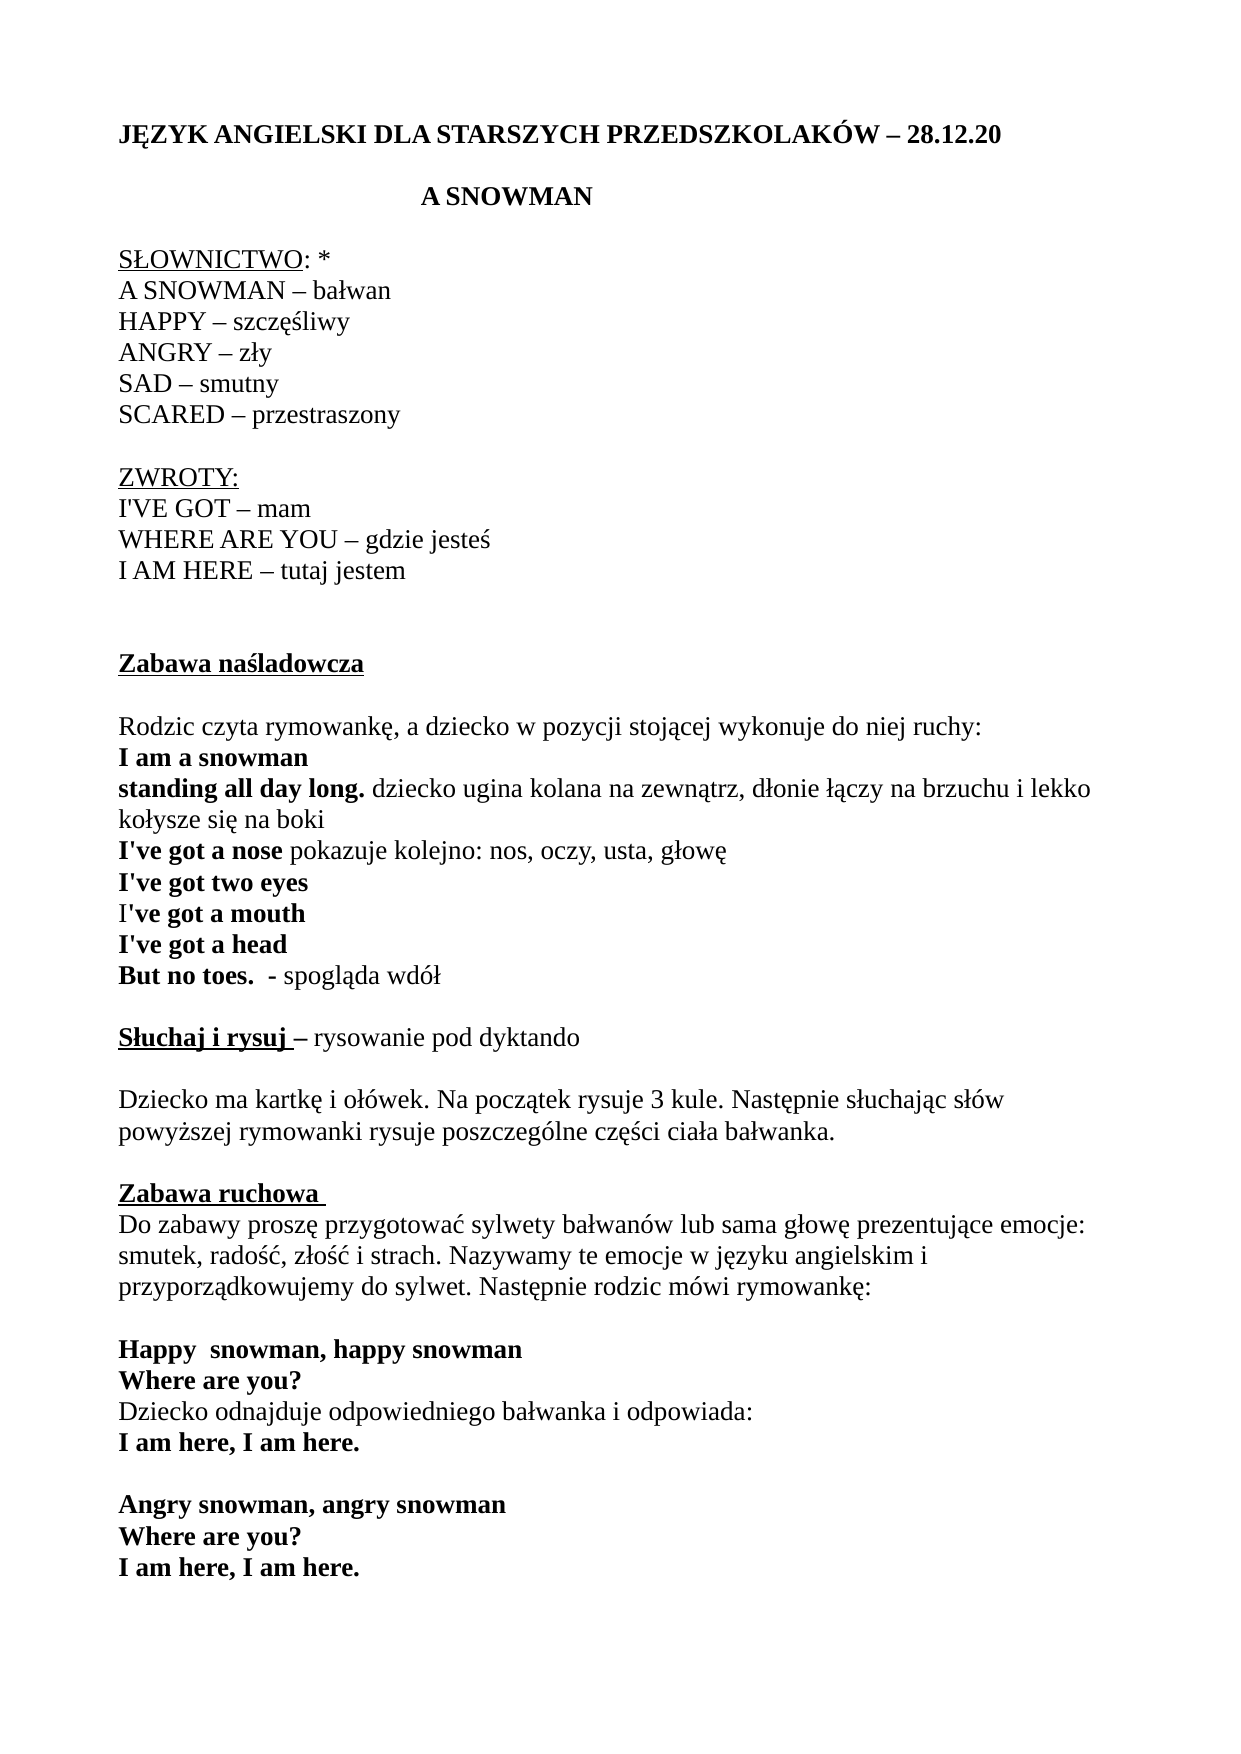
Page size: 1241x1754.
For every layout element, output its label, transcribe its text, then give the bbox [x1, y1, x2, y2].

text WHERE ARE YOU – gdzie jesteś [118, 523, 1122, 554]
text I've got a head [118, 928, 1122, 959]
text Słuchaj i rysuj – rysowanie pod dyktando [118, 1021, 1122, 1052]
text I've got a mouth [118, 897, 1122, 928]
text I am a snowman [118, 741, 1122, 772]
text I'VE GOT – mam [118, 492, 1122, 523]
text I've got a nose pokazuje kolejno: nos, oczy, usta, głowę [118, 834, 1122, 866]
text I am here, I am here. [118, 1426, 1122, 1457]
text Where are you? [118, 1364, 1122, 1395]
text I AM HERE – tutaj jestem [118, 554, 1122, 585]
text SŁOWNICTWO: * [118, 243, 1122, 274]
text ZWROTY: [118, 461, 1122, 492]
text Where are you? [118, 1520, 1122, 1551]
text Happy snowman, happy snowman [118, 1333, 1122, 1364]
text Dziecko odnajduje odpowiedniego bałwanka i odpowiada: [118, 1395, 1122, 1426]
text Zabawa naśladowcza [118, 648, 1122, 679]
text A SNOWMAN – bałwan [118, 274, 1122, 305]
text Do zabawy proszę przygotować sylwety bałwanów lub sama głowę prezentujące emocje: smutek, radość, złość i strach. Nazywamy te emocje w języku angielskim i przyporządkowujemy do sylwet. Następnie rodzic mówi rymowankę: [118, 1208, 1122, 1302]
text But no toes. - spogląda wdół [118, 959, 1122, 990]
text standing all day long. dziecko ugina kolana na zewnątrz, dłonie łączy na brzuchu i lekko kołysze się na boki [118, 772, 1122, 834]
text I am here, I am here. [118, 1551, 1122, 1582]
text HAPPY – szczęśliwy [118, 305, 1122, 336]
text ANGRY – zły [118, 336, 1122, 367]
text SCARED – przestraszony [118, 398, 1122, 429]
text Rodzic czyta rymowankę, a dziecko w pozycji stojącej wykonuje do niej ruchy: [118, 710, 1122, 741]
text Zabawa ruchowa [118, 1177, 1122, 1208]
text Dziecko ma kartkę i ołówek. Na początek rysuje 3 kule. Następnie słuchając słów powyższej rymowanki rysuje poszczególne części ciała bałwanka. [118, 1084, 1122, 1146]
text SAD – smutny [118, 367, 1122, 398]
text I've got two eyes [118, 866, 1122, 897]
text A SNOWMAN [118, 180, 1122, 212]
text JĘZYK ANGIELSKI DLA STARSZYCH PRZEDSZKOLAKÓW – 28.12.20 [118, 118, 1122, 149]
text Angry snowman, angry snowman [118, 1488, 1122, 1520]
